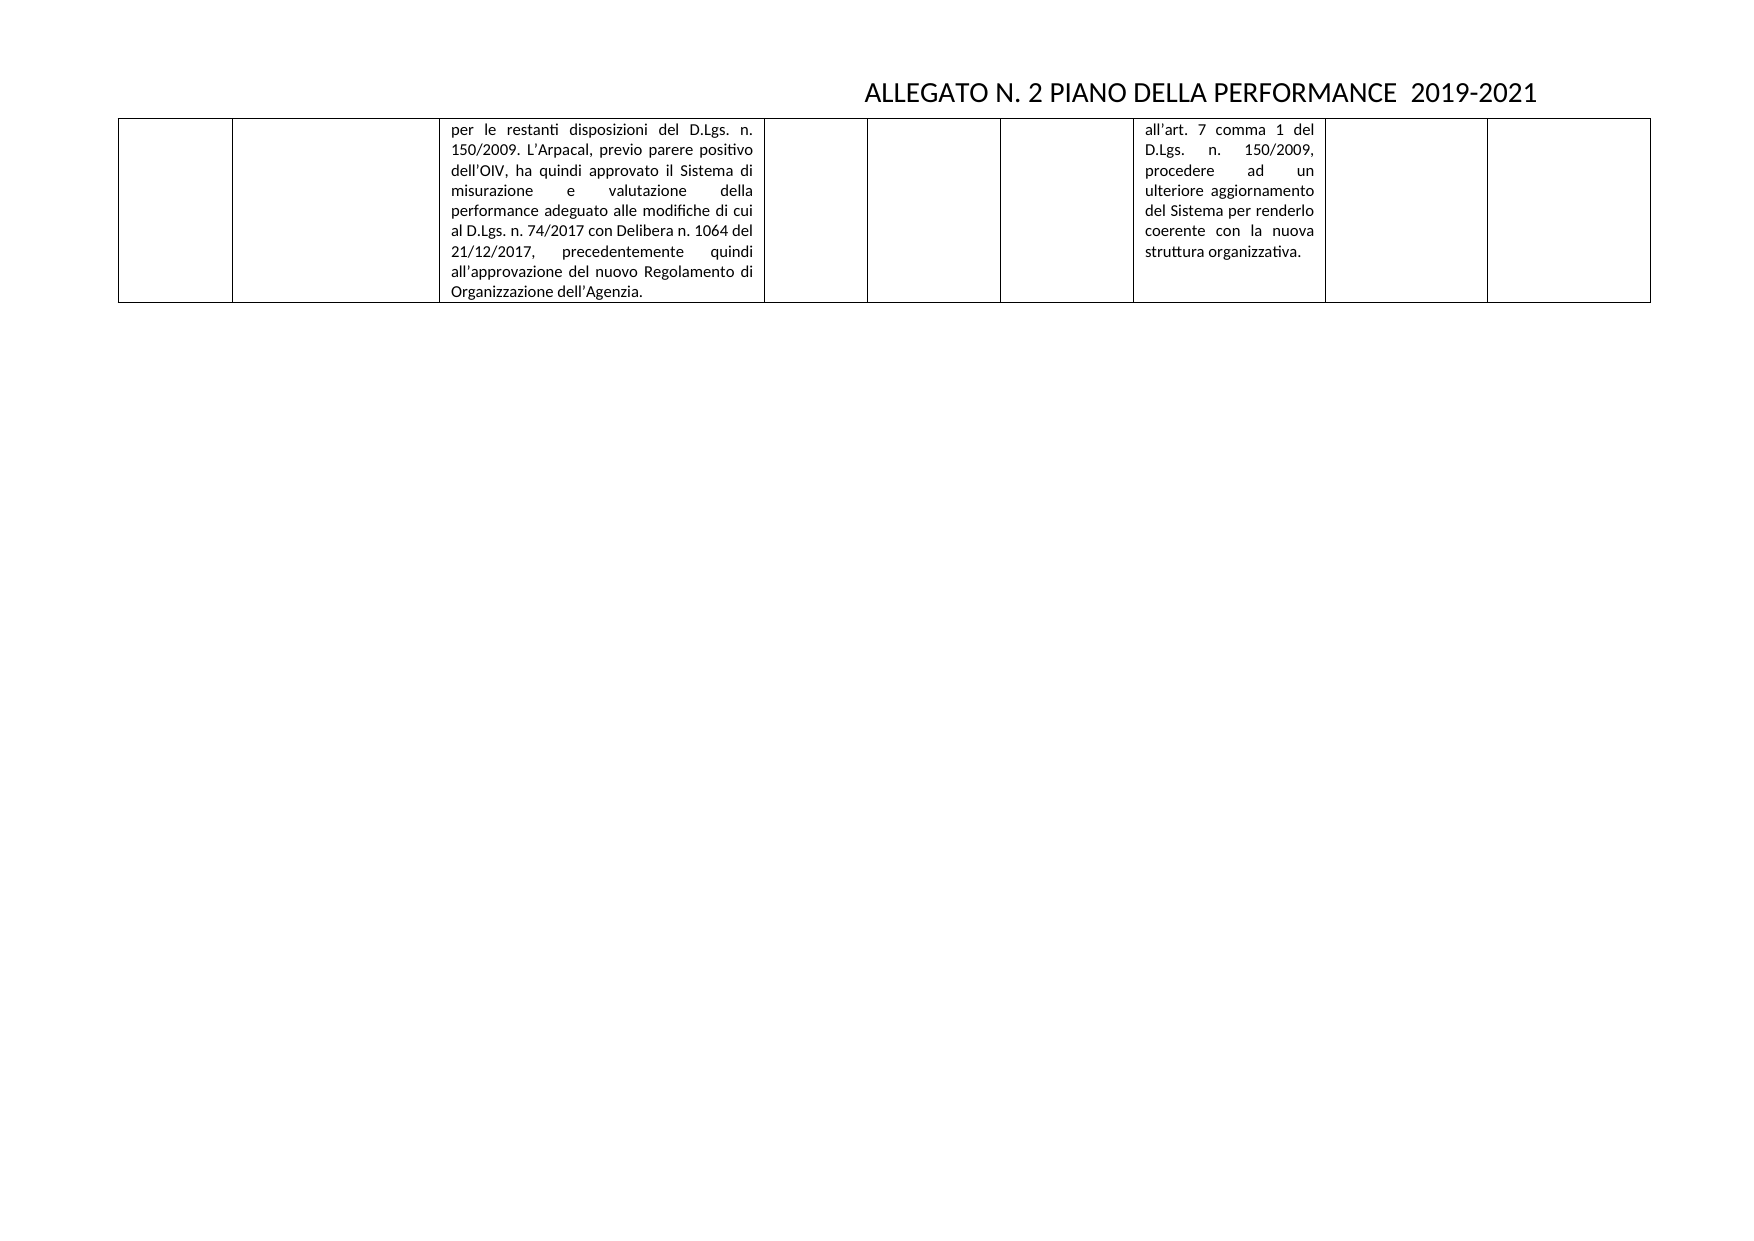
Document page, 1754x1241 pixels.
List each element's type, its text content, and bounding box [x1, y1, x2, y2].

table_cell [233, 119, 439, 302]
table_cell [765, 119, 867, 302]
table_cell all’art. 7 comma 1 del D.Lgs. n. 150/2009, procedere ad un ulteriore aggiornamento del Sistema per renderlo coerente con la nuova struttura organizzativa. [1134, 119, 1325, 302]
table_cell [1488, 119, 1650, 302]
table_cell [868, 119, 1000, 302]
table_cell [119, 119, 232, 302]
table_cell [1326, 119, 1487, 302]
table_cell [1001, 119, 1133, 302]
table_cell per le restanti disposizioni del D.Lgs. n. 150/2009. L’Arpacal, previo parere positivo dell’OIV, ha quindi approvato il Sistema di misurazione e valutazione della performance adeguato alle modifiche di cui al D.Lgs. n. 74/2017 con Delibera n. 1064 del 21/12/2017, precedentemente quindi all’approvazione del nuovo Regolamento di Organizzazione dell’Agenzia. [440, 119, 764, 302]
